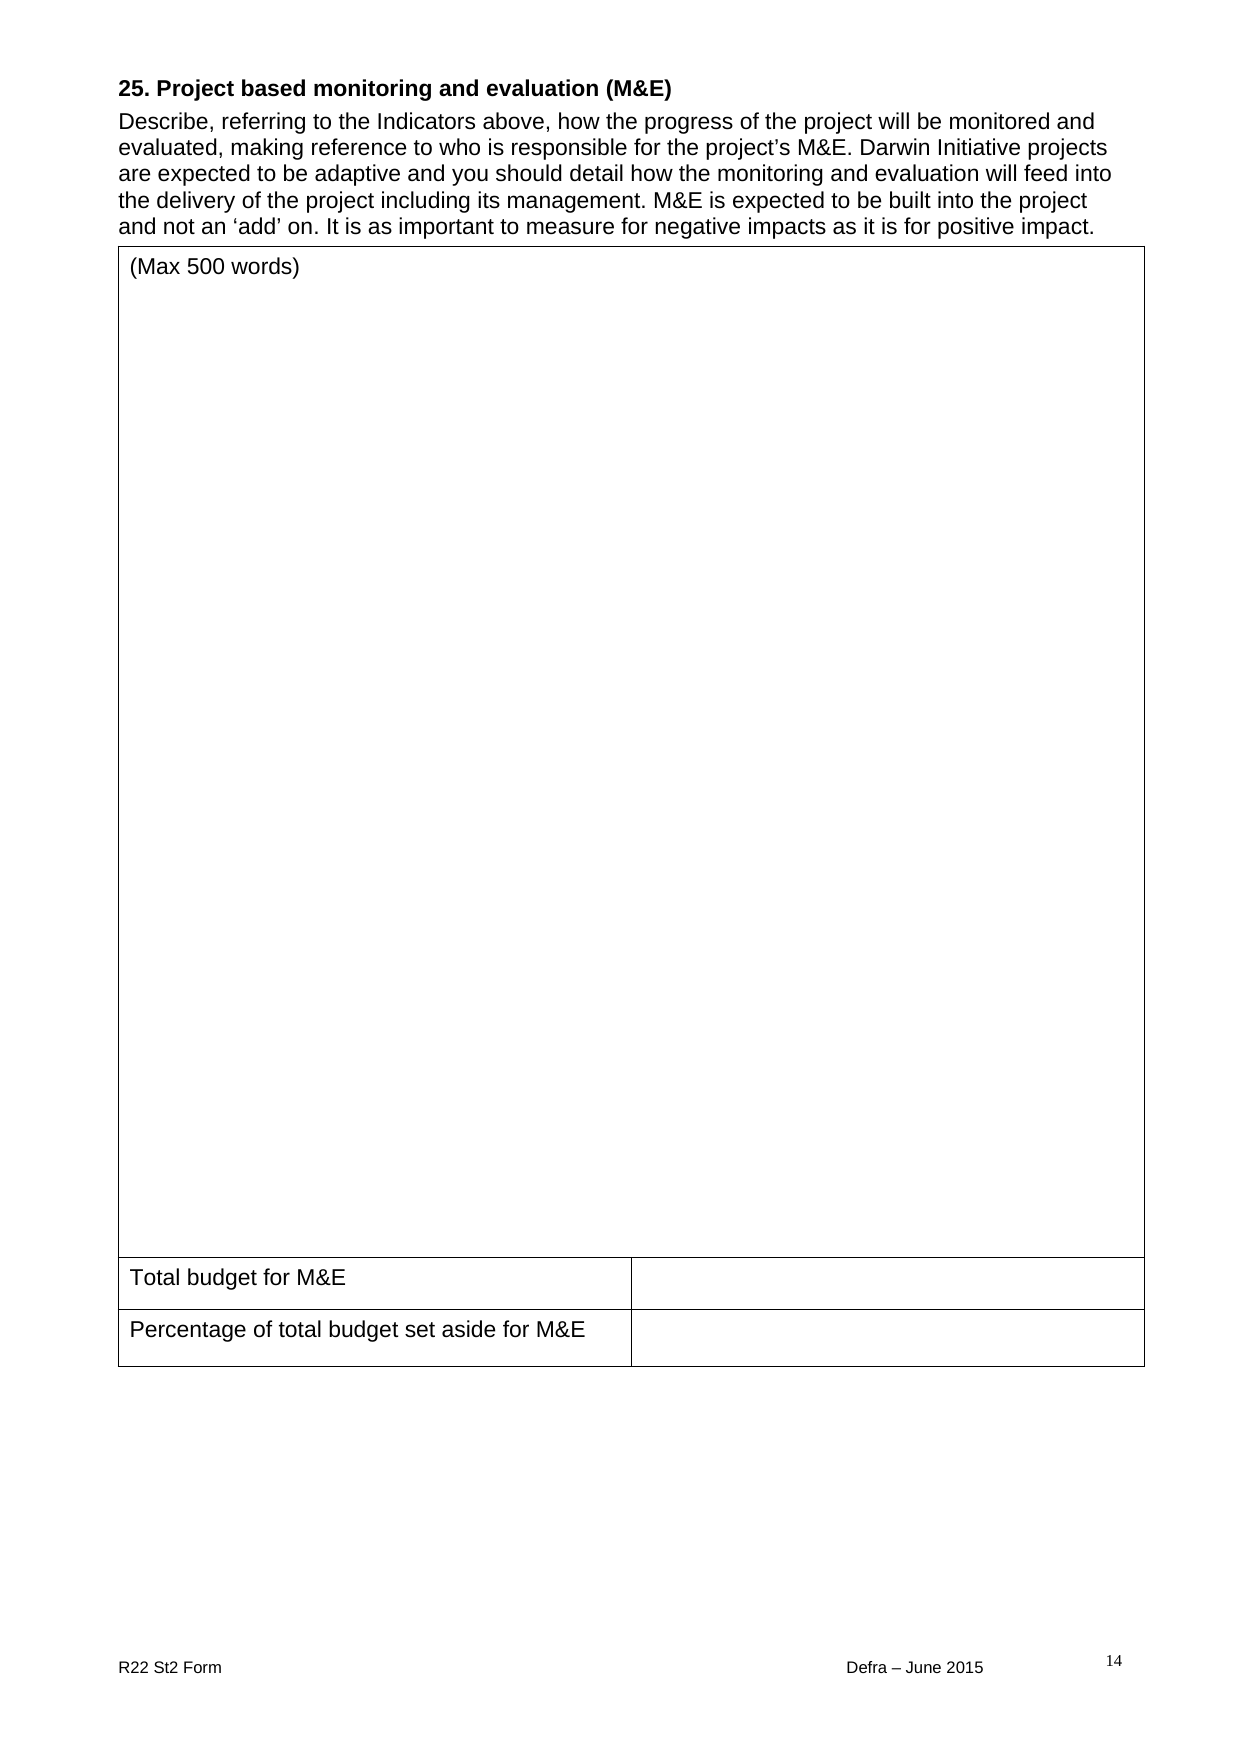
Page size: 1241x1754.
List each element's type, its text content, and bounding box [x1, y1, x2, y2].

table_cell Percentage of total budget set aside for M&E [119, 1310, 631, 1366]
table_header (Max 500 words) [119, 247, 1144, 1257]
text 25. Project based monitoring and evaluation (M&E) [118, 75, 1122, 101]
table_cell [632, 1310, 1144, 1366]
table_cell Total budget for M&E [119, 1258, 631, 1309]
table_cell [632, 1258, 1144, 1309]
text Describe, referring to the Indicators above, how the progress of the project will be monitored and evaluated, making reference to who is responsible for the project’s M&E. Darwin Initiative projects are expected to be adaptive and you should detail how the monitoring and evaluation will feed into the delivery of the project including its management. M&E is expected to be built into the project and not an ‘add’ on. It is as important to measure for negative impacts as it is for positive impact. [118, 108, 1122, 239]
